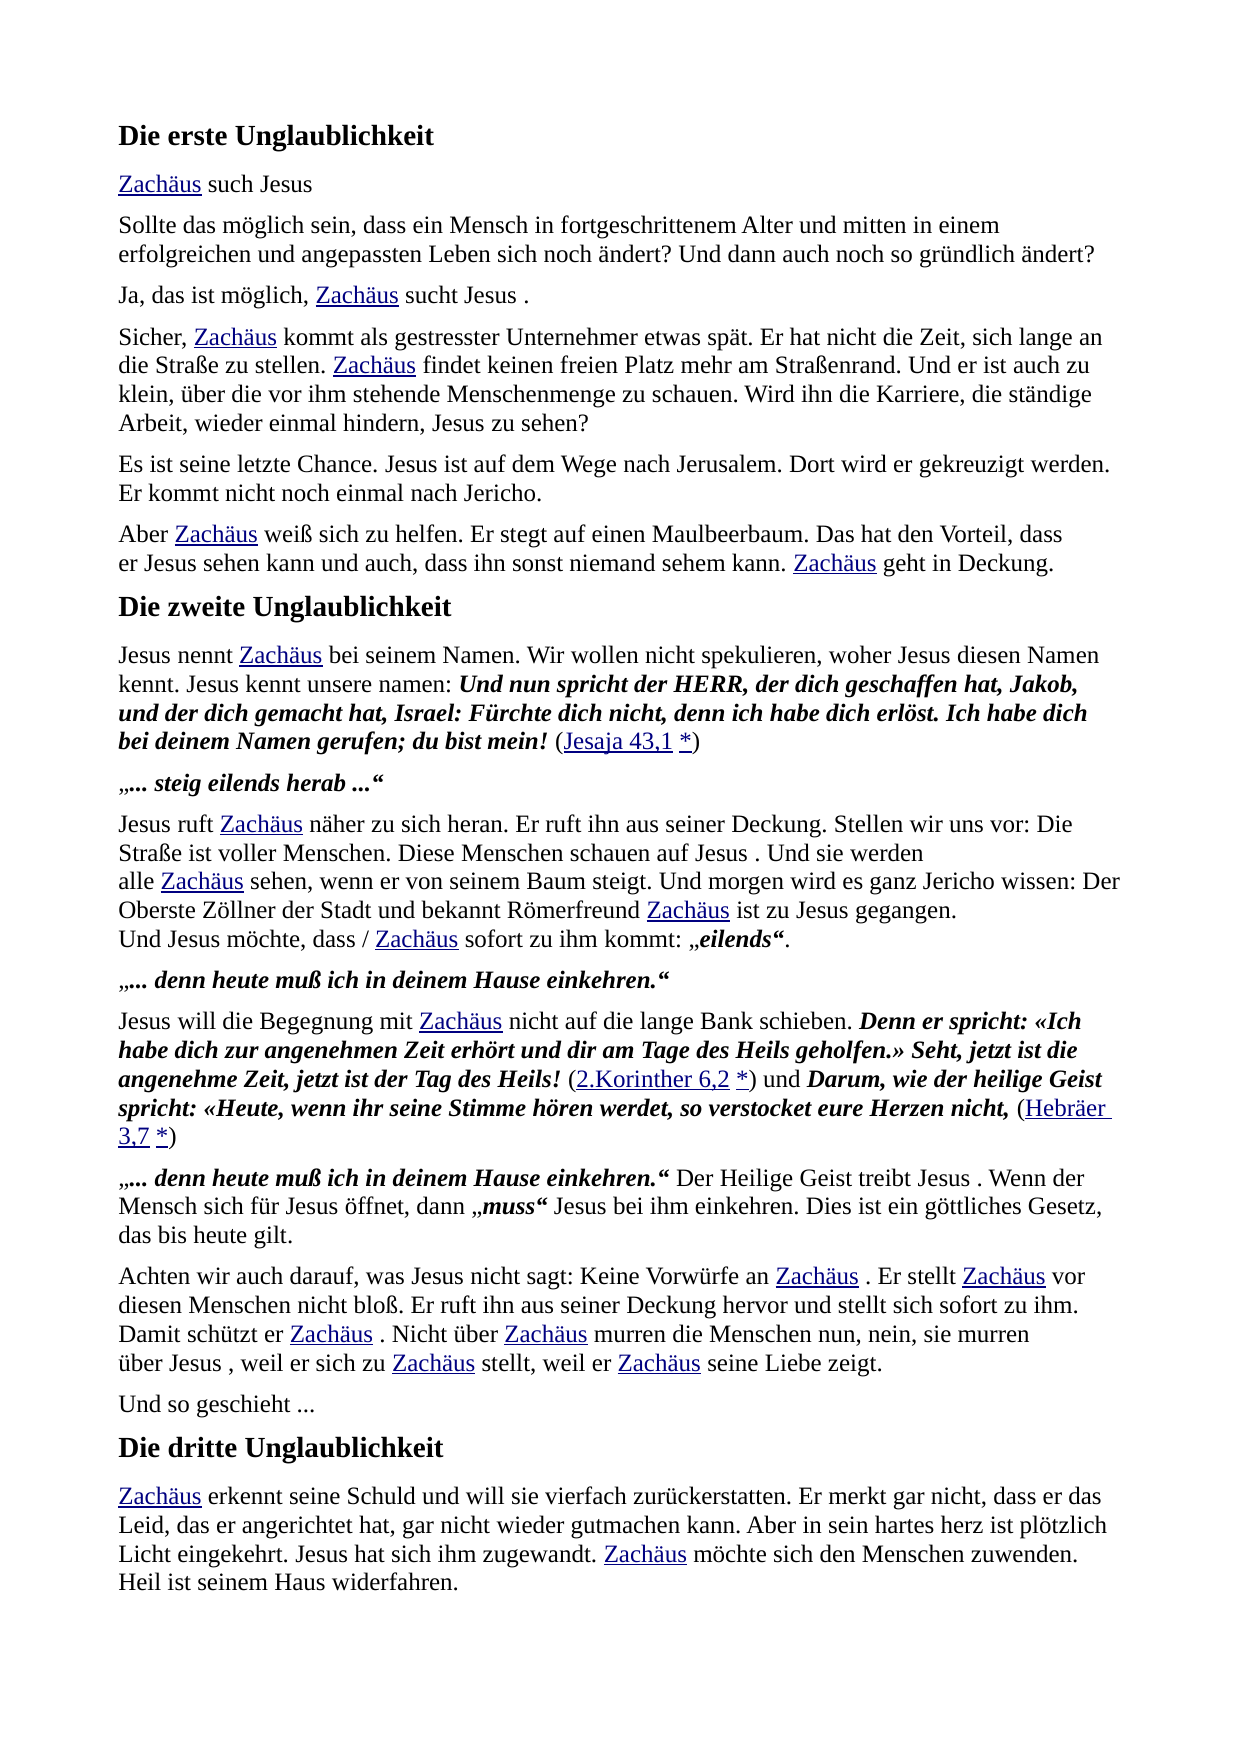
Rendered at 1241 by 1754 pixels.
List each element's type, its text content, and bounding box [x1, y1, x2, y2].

text Achten wir auch darauf, was Jesus nicht sagt: Keine Vorwürfe an Zachäus . Er stellt Zachäus vor diesen Menschen nicht bloß. Er ruft ihn aus seiner Deckung hervor und stellt sich sofort zu ihm. Damit schützt er Zachäus . Nicht über Zachäus murren die Menschen nun, nein, sie murren über Jesus , weil er sich zu Zachäus stellt, weil er Zachäus seine Liebe zeigt. [118, 1261, 1122, 1376]
text Zachäus erkennt seine Schuld und will sie vierfach zurückerstatten. Er merkt gar nicht, dass er das Leid, das er angerichtet hat, gar nicht wieder gutmachen kann. Aber in sein hartes herz ist plötzlich Licht eingekehrt. Jesus hat sich ihm zugewandt. Zachäus möchte sich den Menschen zuwenden. Heil ist seinem Haus widerfahren. [118, 1481, 1122, 1596]
text Sollte das möglich sein, dass ein Mensch in fortgeschrittenem Alter und mitten in einem erfolgreichen und angepassten Leben sich noch ändert? Und dann auch noch so gründlich ändert? [118, 210, 1122, 268]
text Und so geschieht ... [118, 1389, 1122, 1418]
text Ja, das ist möglich, Zachäus sucht Jesus . [118, 280, 1122, 309]
text Jesus nennt Zachäus bei seinem Namen. Wir wollen nicht spekulieren, woher Jesus diesen Namen kennt. Jesus kennt unsere namen: Und nun spricht der HERR, der dich geschaffen hat, Jakob, und der dich gemacht hat, Israel: Fürchte dich nicht, denn ich habe dich erlöst. Ich habe dich bei deinem Namen gerufen; du bist mein! (Jesaja 43,1 *) [118, 640, 1122, 755]
text Die zweite Unglaublichkeit [118, 589, 1122, 623]
text Aber Zachäus weiß sich zu helfen. Er stegt auf einen Maulbeerbaum. Das hat den Vorteil, dass er Jesus sehen kann und auch, dass ihn sonst niemand sehem kann. Zachäus geht in Deckung. [118, 519, 1122, 577]
text Die dritte Unglaublichkeit [118, 1430, 1122, 1464]
text „... steig eilends herab ...“ [118, 768, 1122, 796]
text Sicher, Zachäus kommt als gestresster Unternehmer etwas spät. Er hat nicht die Zeit, sich lange an die Straße zu stellen. Zachäus findet keinen freien Platz mehr am Straßenrand. Und er ist auch zu klein, über die vor ihm stehende Menschenmenge zu schauen. Wird ihn die Karriere, die ständige Arbeit, wieder einmal hindern, Jesus zu sehen? [118, 322, 1122, 437]
text Es ist seine letzte Chance. Jesus ist auf dem Wege nach Jerusalem. Dort wird er gekreuzigt werden. Er kommt nicht noch einmal nach Jericho. [118, 449, 1122, 507]
text Zachäus such Jesus [118, 169, 1122, 198]
text Jesus will die Begegnung mit Zachäus nicht auf die lange Bank schieben. Denn er spricht: «Ich habe dich zur angenehmen Zeit erhört und dir am Tage des Heils geholfen.» Seht, jetzt ist die angenehme Zeit, jetzt ist der Tag des Heils! (2.Korinther 6,2 *) und Darum, wie der heilige Geist spricht: «Heute, wenn ihr seine Stimme hören werdet, so verstocket eure Herzen nicht, (Hebräer 3,7 *) [118, 1006, 1122, 1150]
text Jesus ruft Zachäus näher zu sich heran. Er ruft ihn aus seiner Deckung. Stellen wir uns vor: Die Straße ist voller Menschen. Diese Menschen schauen auf Jesus . Und sie werden alle Zachäus sehen, wenn er von seinem Baum steigt. Und morgen wird es ganz Jericho wissen: Der Oberste Zöllner der Stadt und bekannt Römerfreund Zachäus ist zu Jesus gegangen. Und Jesus möchte, dass / Zachäus sofort zu ihm kommt: „eilends“. [118, 809, 1122, 953]
text Die erste Unglaublichkeit [118, 118, 1122, 152]
text „... denn heute muß ich in deinem Hause einkehren.“ [118, 965, 1122, 994]
text „... denn heute muß ich in deinem Hause einkehren.“ Der Heilige Geist treibt Jesus . Wenn der Mensch sich für Jesus öffnet, dann „muss“ Jesus bei ihm einkehren. Dies ist ein göttliches Gesetz, das bis heute gilt. [118, 1163, 1122, 1249]
